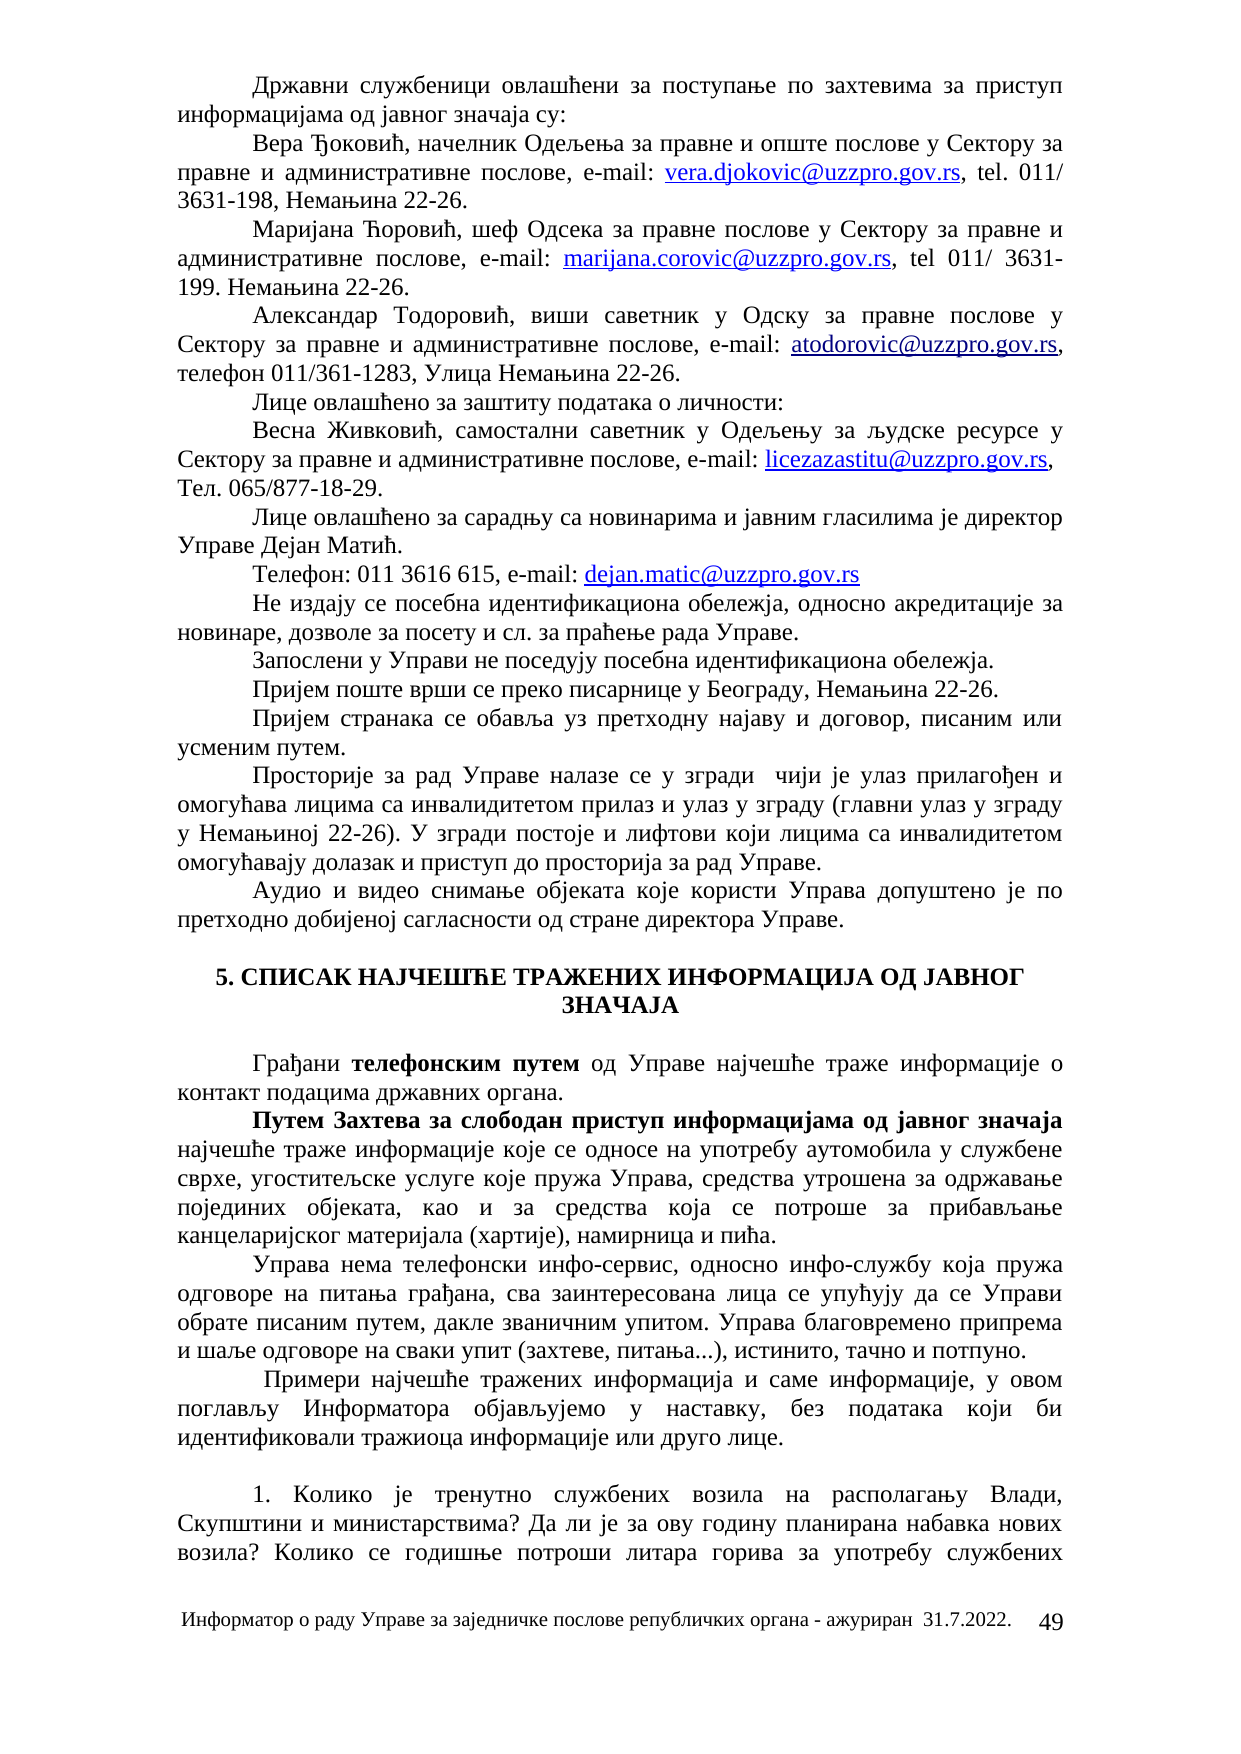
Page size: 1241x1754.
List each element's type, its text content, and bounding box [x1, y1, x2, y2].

text Управа нема телефонски инфо-сервис, односно инфо-службу која пружа одговоре на питања грађана, сва заинтересована лица се упућују да се Управи обрате писаним путем, дакле званичним упитом. Управа благовремено припрема и шаље одговоре на сваки упит (захтеве, питања...), истинито, тачно и потпуно. [177, 1249, 1063, 1364]
text Вера Ђоковић, начелник Одељења за правне и опште послове у Сектору за правне и административне послове, e-mail: vera.djokovic@uzzpro.gov.rs, tel. 011/ 3631-198, Немањина 22-26. [177, 128, 1063, 214]
text Тел. 065/877-18-29. [177, 473, 1063, 502]
text Весна Живковић, самостални саветник у Одељењу за људске ресурсе у Сектору за правне и административне послове, е-mail: licezazastitu@uzzpro.gov.rs, [177, 416, 1063, 473]
text 1. Колико је тренутно службених возила на располагању Влади, Скупштини и министарствима? Да ли је за ову годину планирана набавка нових возила? Колико се годишње потроши литара горива за употребу службених [177, 1479, 1063, 1566]
text Не издају се посебна идентификациона обележја, односно акредитације за новинаре, дозволе за посету и сл. за праћење рада Управе. [177, 588, 1063, 646]
text Запослени у Управи не поседују посебна идентификациона обележја. [177, 646, 1063, 674]
text Пријем странака се обавља уз претходну најаву и договор, писаним или усменим путем. [177, 703, 1063, 761]
text Путем Захтева за слободан приступ информацијама од јавног значаја најчешће траже информације које се односе на употребу аутомобила у службене сврхе, угоститељске услуге које пружа Управа, средства утрошена за одржавање појединих објеката, као и за средства која се потроше за прибављање канцеларијског материјала (хартије), намирница и пића. [177, 1106, 1063, 1249]
text Александар Тодоровић, виши саветник у Одску за правне послове у Сектору за правне и административне послове, e-mail: atodorovic@uzzpro.gov.rs, телефон 011/361-1283, Улица Немањина 22-26. [177, 301, 1063, 387]
text Примери најчешће тражених информација и саме информације, у овом поглављу Информатора објављујемо у наставку, без података који би идентификовали тражиоца информације или друго лице. [177, 1364, 1063, 1451]
text Лице овлашћено за заштиту података о личности: [177, 387, 1063, 416]
text 5. СПИСАК НАЈЧЕШЋЕ ТРАЖЕНИХ ИНФОРМАЦИЈА ОД ЈАВНОГ ЗНАЧАЈА [177, 962, 1063, 1019]
text Државни службеници овлашћени за поступање по захтевима за приступ информацијама од јавног значаја су: [177, 71, 1063, 128]
text Телефон: 011 3616 615, e-mail: dejan.matic@uzzpro.gov.rs [177, 559, 1063, 588]
text Аудио и видео снимање објеката које користи Управа допуштено је по претходно добијеној сагласности од стране директора Управе. [177, 876, 1063, 933]
text Лице овлашћено за сарадњу са новинарима и јавним гласилима је директор Управе Дејан Матић. [177, 502, 1063, 559]
text Пријем поште врши се преко писарнице у Београду, Немањина 22-26. [177, 674, 1063, 703]
text Просторије за рад Управе налазе се у згради чији је улаз прилагођен и омогућава лицима са инвалидитетом прилаз и улаз у зграду (главни улаз у зграду у Немањиној 22-26). У згради постоје и лифтови који лицима са инвалидитетом омогућавају долазак и приступ до просторија за рад Управе. [177, 761, 1063, 876]
text Маријана Ћоровић, шеф Одсека за правне послове у Сектору за правне и административне послове, e-mail: marijana.corovic@uzzpro.gov.rs, tel 011/ 3631-199. Немањина 22-26. [177, 214, 1063, 301]
text Грађани телефонским путем од Управе најчешће траже информације о контакт подацима државних органа. [177, 1048, 1063, 1106]
